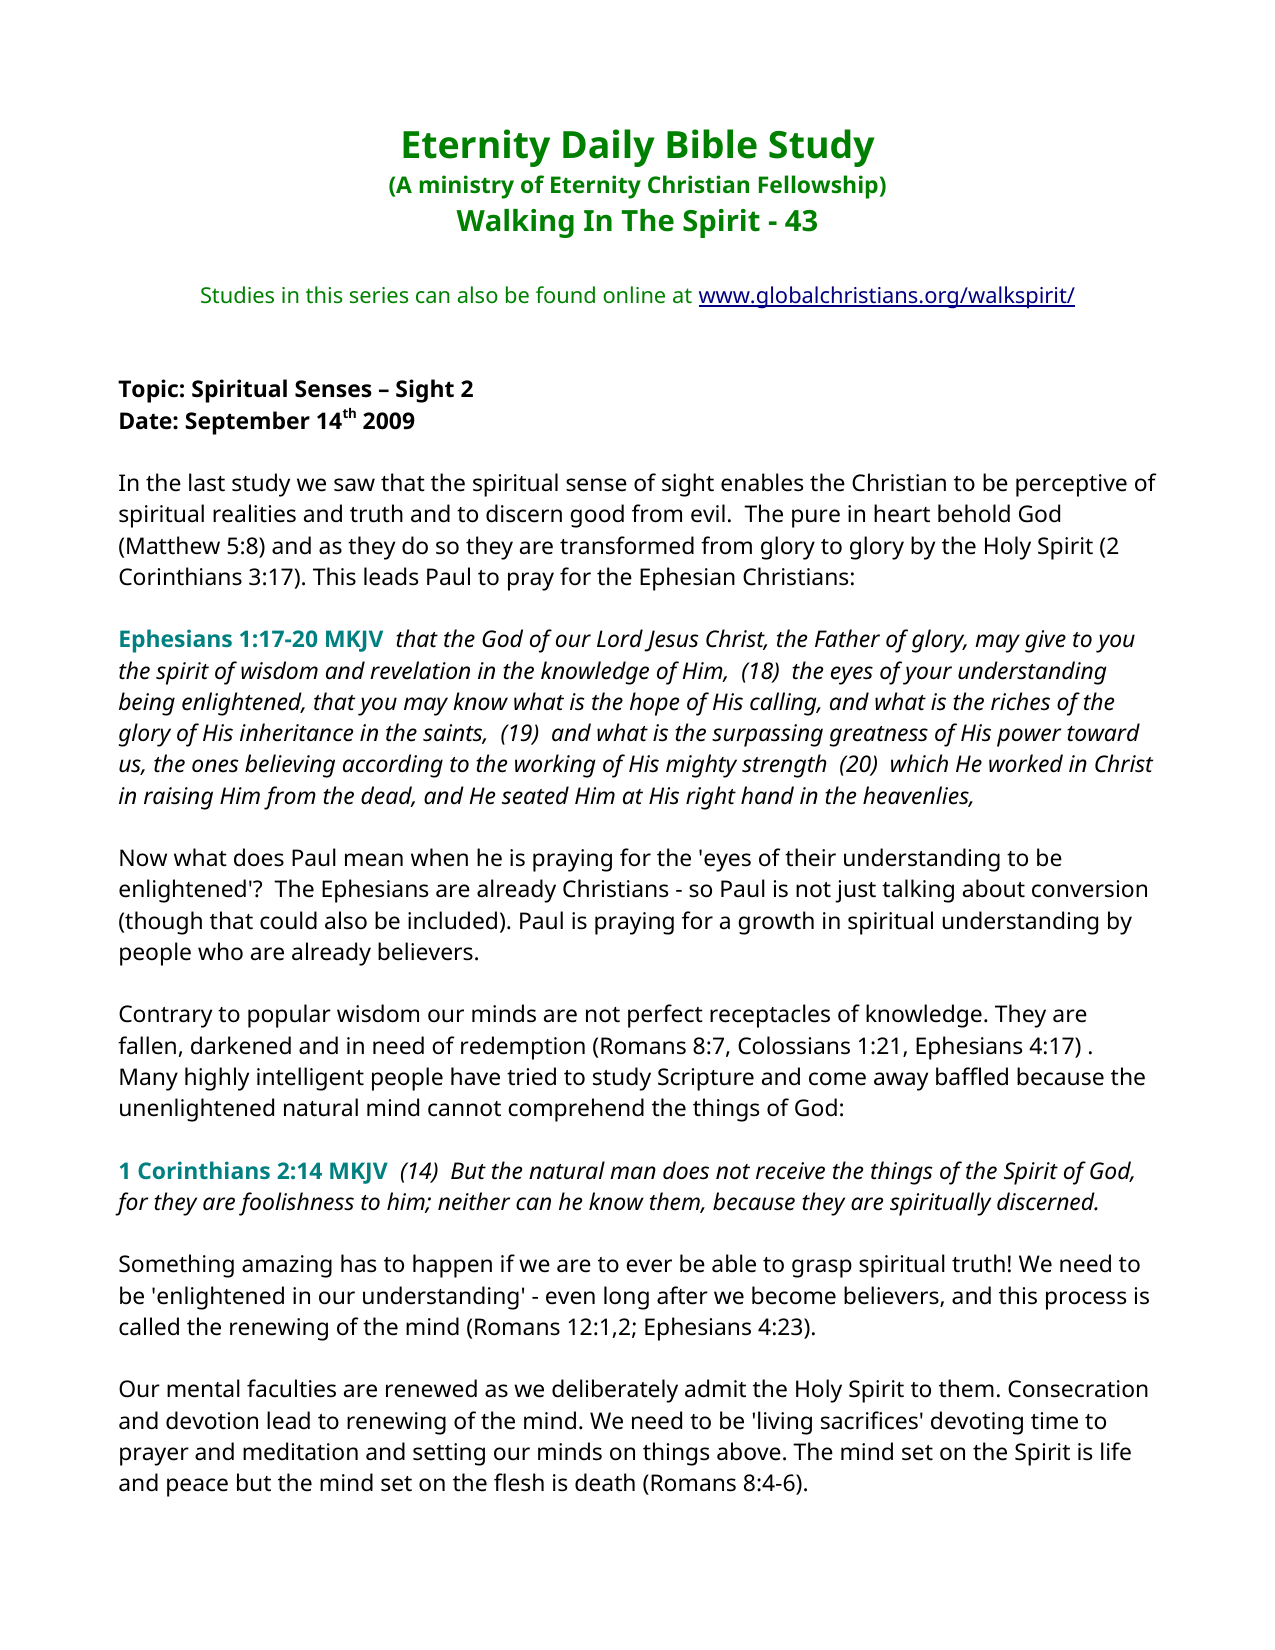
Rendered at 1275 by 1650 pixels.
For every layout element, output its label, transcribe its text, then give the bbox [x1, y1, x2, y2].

text Studies in this series can also be found online at www.globalchristians.org/walkspirit/ [118, 280, 1157, 309]
text 1 Corinthians 2:14 MKJV (14) But the natural man does not receive the things of the Spirit of God, for they are foolishness to him; neither can he know them, because they are spiritually discerned. [118, 1155, 1157, 1217]
text Our mental faculties are renewed as we deliberately admit the Holy Spirit to them. Consecration and devotion lead to renewing of the mind. We need to be 'living sacrifices' devoting time to prayer and meditation and setting our minds on things above. The mind set on the Spirit is life and peace but the mind set on the flesh is death (Romans 8:4-6). [118, 1373, 1157, 1498]
text Eternity Daily Bible Study (A ministry of Eternity Christian Fellowship) [118, 118, 1157, 200]
text Topic: Spiritual Senses – Sight 2 [118, 373, 1157, 405]
text Contrary to popular wisdom our minds are not perfect receptacles of knowledge. They are fallen, darkened and in need of redemption (Romans 8:7, Colossians 1:21, Ephesians 4:17) . Many highly intelligent people have tried to study Scripture and come away baffled because the unenlightened natural mind cannot comprehend the things of God: [118, 998, 1157, 1123]
text Date: September 14th 2009 [118, 405, 1157, 436]
text In the last study we saw that the spiritual sense of sight enables the Christian to be perceptive of spiritual realities and truth and to discern good from evil. The pure in heart behold God (Matthew 5:8) and as they do so they are transformed from glory to glory by the Holy Spirit (2 Corinthians 3:17). This leads Paul to pray for the Ephesian Christians: [118, 467, 1157, 592]
text Now what does Paul mean when he is praying for the 'eyes of their understanding to be enlightened'? The Ephesians are already Christians - so Paul is not just talking about conversion (though that could also be included). Paul is praying for a growth in spiritual understanding by people who are already believers. [118, 842, 1157, 967]
text Something amazing has to happen if we are to ever be able to grasp spiritual truth! We need to be 'enlightened in our understanding' - even long after we become believers, and this process is called the renewing of the mind (Romans 12:1,2; Ephesians 4:23). [118, 1248, 1157, 1342]
text Ephesians 1:17-20 MKJV that the God of our Lord Jesus Christ, the Father of glory, may give to you the spirit of wisdom and revelation in the knowledge of Him, (18) the eyes of your understanding being enlightened, that you may know what is the hope of His calling, and what is the riches of the glory of His inheritance in the saints, (19) and what is the surpassing greatness of His power toward us, the ones believing according to the working of His mighty strength (20) which He worked in Christ in raising Him from the dead, and He seated Him at His right hand in the heavenlies, [118, 623, 1157, 811]
text Walking In The Spirit - 43 [118, 200, 1157, 240]
